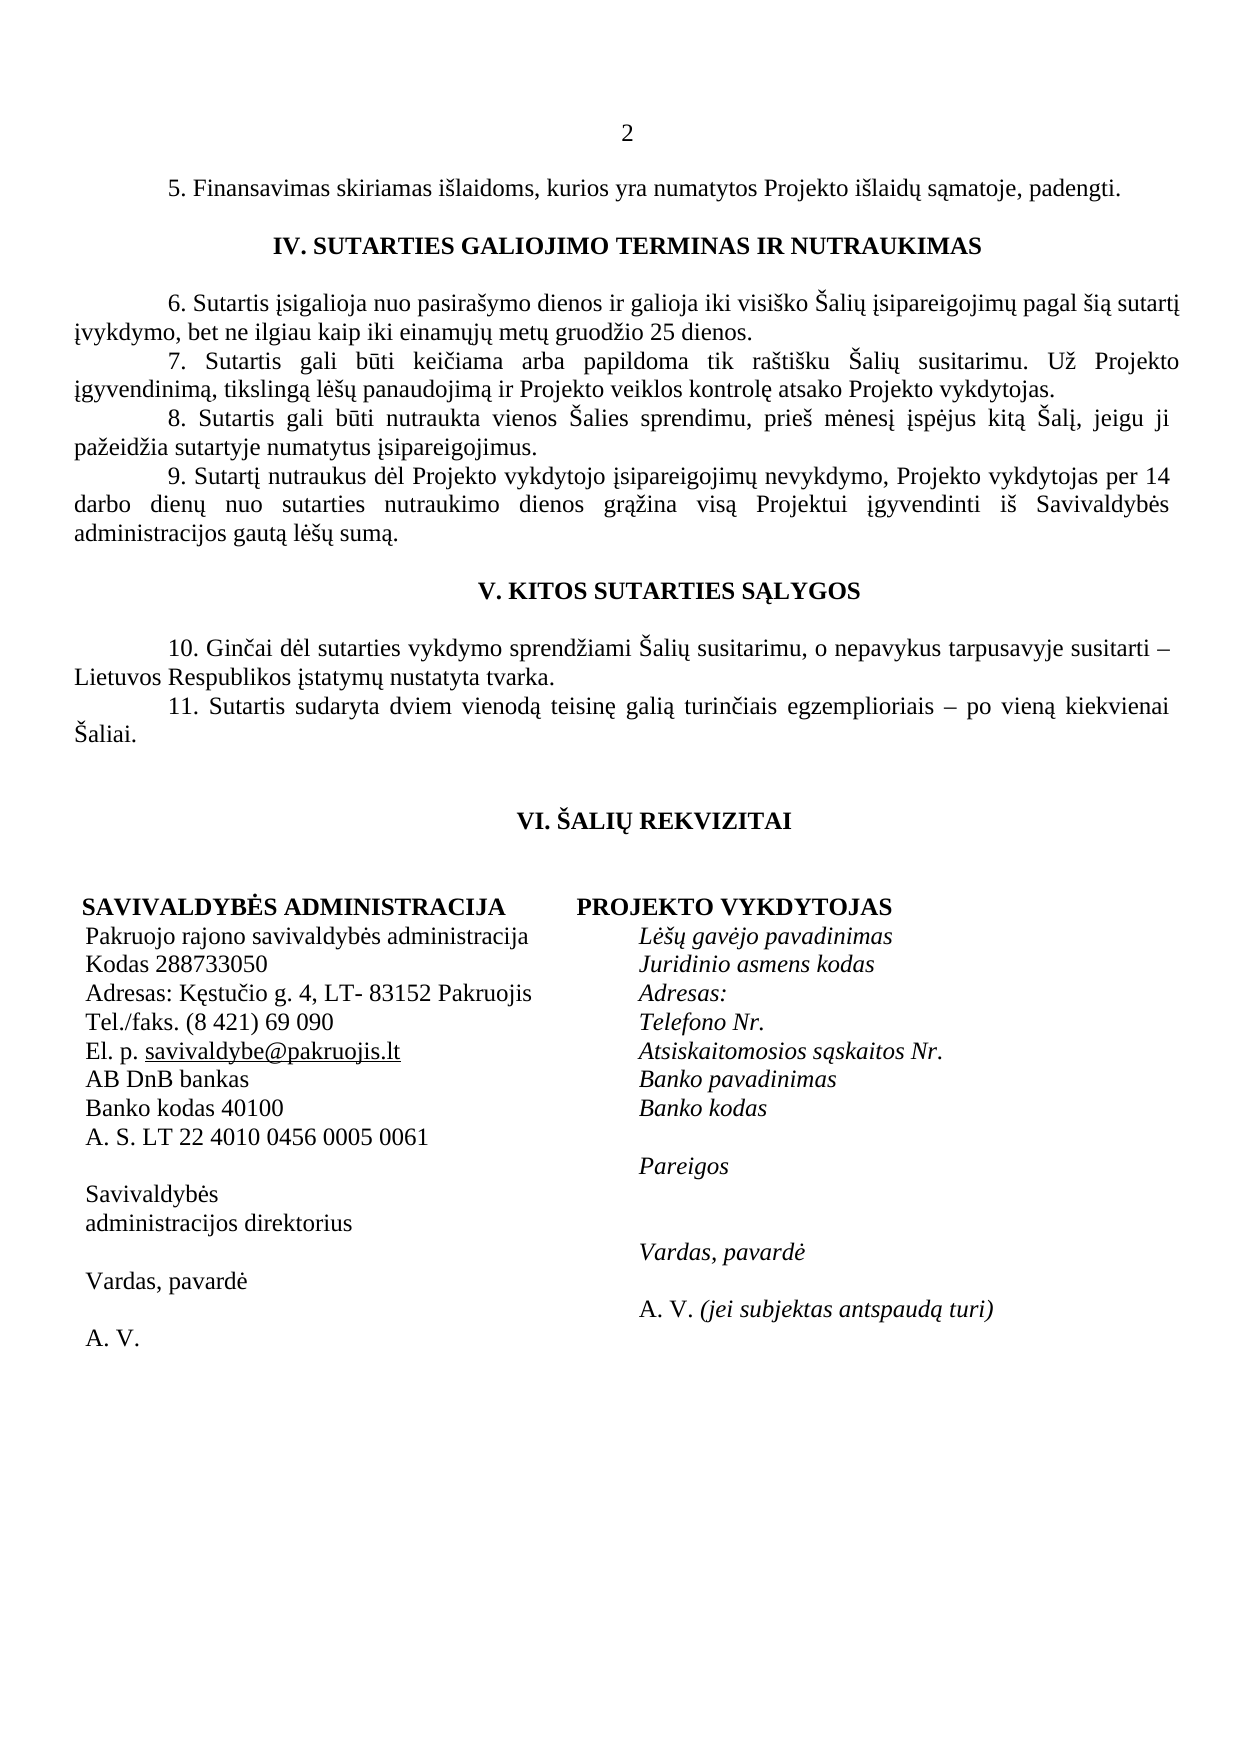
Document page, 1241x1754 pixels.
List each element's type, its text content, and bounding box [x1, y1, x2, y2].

text 9. Sutartį nutraukus dėl Projekto vykdytojo įsipareigojimų nevykdymo, Projekto vykdytojas per 14 darbo dienų nuo sutarties nutraukimo dienos grąžina visą Projektui įgyvendinti iš Savivaldybės administracijos gautą lėšų sumą. [74, 461, 1171, 547]
text 5. Finansavimas skiriamas išlaidoms, kurios yra numatytos Projekto išlaidų sąmatoje, padengti. [74, 173, 1166, 202]
table_header Pakruojo rajono savivaldybės administracija Kodas 288733050 Adresas: Kęstučio g. 4, LT- 83152 Pakruojis Tel./faks. (8 421) 69 090 El. p. savivaldybe@pakruojis.lt AB DnB bankas Banko kodas 40100 A. S. LT 22 4010 0456 0005 0061 Savivaldybės administracijos direktorius Vardas, pavardė A. V. [74, 921, 627, 1352]
text 8. Sutartis gali būti nutraukta vienos Šalies sprendimu, prieš mėnesį įspėjus kitą Šalį, jeigu ji pažeidžia sutartyje numatytus įsipareigojimus. [74, 403, 1171, 461]
text IV. SUTARTIES GALIOJIMO TERMINAS IR NUTRAUKIMAS [74, 231, 1181, 259]
text 10. Ginčai dėl sutarties vykdymo sprendžiami Šalių susitarimu, o nepavykus tarpusavyje susitarti – Lietuvos Respublikos įstatymų nustatyta tvarka. [74, 633, 1171, 691]
text 7. Sutartis gali būti keičiama arba papildoma tik raštišku Šalių susitarimu. Už Projekto įgyvendinimą, tikslingą lėšų panaudojimą ir Projekto veiklos kontrolę atsako Projekto vykdytojas. [74, 346, 1181, 403]
text V. KITOS SUTARTIES SĄLYGOS [74, 576, 1171, 604]
text VI. Šalių rekvizitai [74, 806, 1235, 834]
text SAVIVALDYBĖS ADMINISTRACIJA PROJEKTO VYKDYTOJAS [36, 892, 1235, 921]
text 11. Sutartis sudaryta dviem vienodą teisinę galią turinčiais egzemplioriais – po vieną kiekvienai Šaliai. [74, 691, 1171, 748]
text 6. Sutartis įsigalioja nuo pasirašymo dienos ir galioja iki visiško Šalių įsipareigojimų pagal šią sutartį įvykdymo, bet ne ilgiau kaip iki einamųjų metų gruodžio 25 dienos. [74, 288, 1181, 346]
table_header Lėšų gavėjo pavadinimas Juridinio asmens kodas Adresas: Telefono Nr. Atsiskaitomosios sąskaitos Nr. Banko pavadinimas Banko kodas Pareigos Vardas, pavardė A. V. (jei subjektas antspaudą turi) [628, 921, 1181, 1352]
